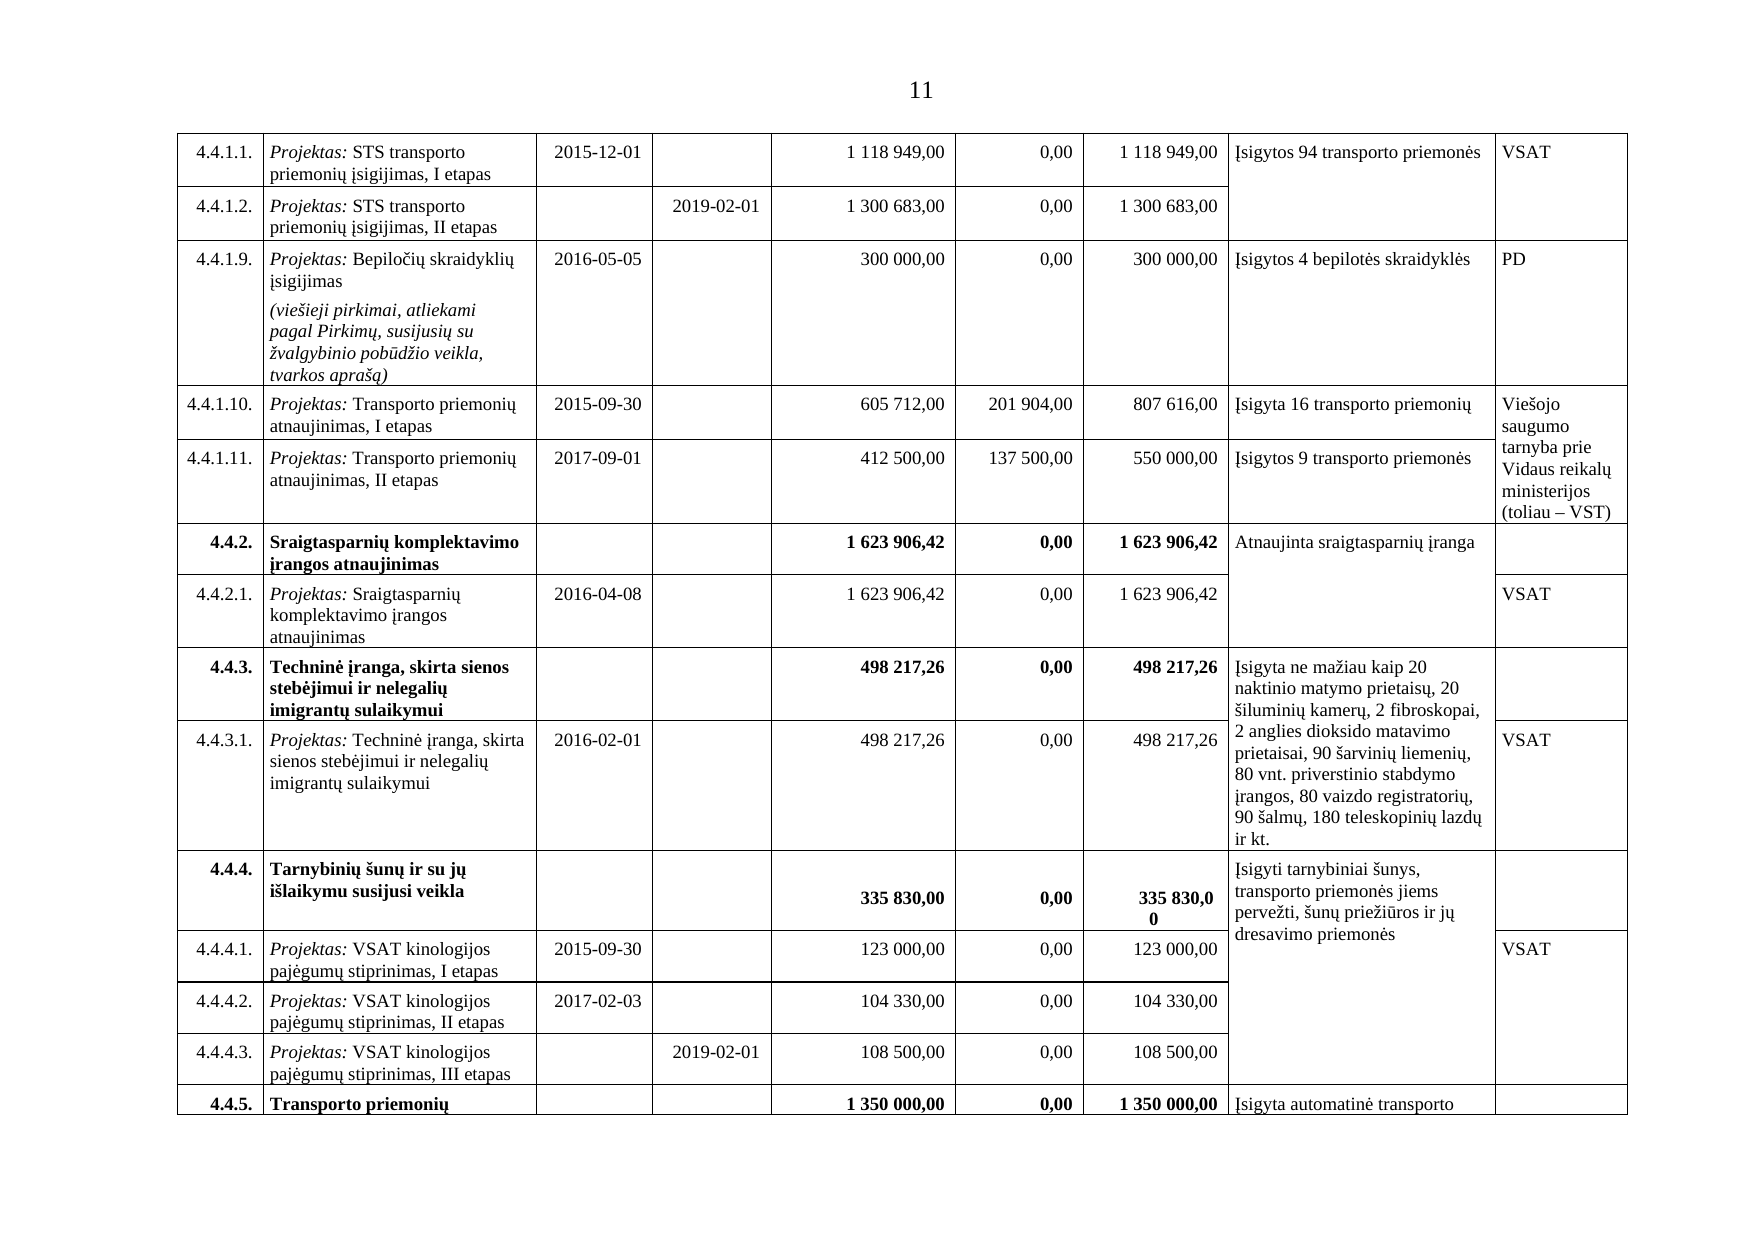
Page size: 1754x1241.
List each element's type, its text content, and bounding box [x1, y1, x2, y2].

table_cell 4.4.4.3. [178, 1034, 263, 1084]
table_cell [537, 1034, 652, 1084]
table_cell [1496, 648, 1627, 720]
table_cell 4.4.2.1. [178, 575, 263, 647]
table_cell 2016-05-05 [537, 241, 652, 385]
table_cell 4.4.4. [178, 851, 263, 930]
table_cell 0,00 [956, 241, 1083, 385]
table_cell 0,00 [956, 134, 1083, 186]
table_cell [1496, 1085, 1627, 1114]
table_cell 108 500,00 [1084, 1034, 1228, 1084]
table_cell 4.4.5. [178, 1085, 263, 1114]
table_cell 1 300 683,00 [1084, 187, 1228, 240]
table_cell 4.4.2. [178, 524, 263, 574]
table_cell 498 217,26 [1084, 648, 1228, 720]
table_cell 1 623 906,42 [772, 575, 955, 647]
table_cell 1 118 949,00 [772, 134, 955, 186]
table_cell 300 000,00 [1084, 241, 1228, 385]
table_cell Įsigytos 94 transporto priemonės [1229, 134, 1495, 240]
table_cell 300 000,00 [772, 241, 955, 385]
table_cell VSAT [1496, 134, 1627, 240]
table_cell 0,00 [956, 983, 1083, 1033]
table_cell [653, 931, 771, 981]
table_cell 0,00 [956, 1034, 1083, 1084]
table_cell 498 217,26 [772, 721, 955, 849]
table_cell 108 500,00 [772, 1034, 955, 1084]
table_cell 412 500,00 [772, 440, 955, 523]
table_cell [1496, 851, 1627, 930]
table_cell 4.4.1.1. [178, 134, 263, 186]
table_cell 1 118 949,00 [1084, 134, 1228, 186]
table_cell Projektas: Techninė įranga, skirta sienos stebėjimui ir nelegalių imigrantų sulaikymui [264, 721, 536, 849]
table_cell 2015-09-30 [537, 931, 652, 981]
table_cell Sraigtasparnių komplektavimo įrangos atnaujinimas [264, 524, 536, 574]
table_cell 0,00 [956, 524, 1083, 574]
table_cell 498 217,26 [1084, 721, 1228, 849]
table_cell Projektas: Transporto priemonių atnaujinimas, II etapas [264, 440, 536, 523]
table_cell 2015-12-01 [537, 134, 652, 186]
table_cell Techninė įranga, skirta sienos stebėjimui ir nelegalių imigrantų sulaikymui [264, 648, 536, 720]
table_cell [537, 648, 652, 720]
table_cell Viešojo saugumo tarnyba prie Vidaus reikalų ministerijos (toliau – VST) [1496, 386, 1627, 523]
table_cell [1496, 524, 1627, 574]
table_cell 1 623 906,42 [1084, 575, 1228, 647]
table_cell Projektas: STS transporto priemonių įsigijimas, II etapas [264, 187, 536, 240]
table_cell 1 300 683,00 [772, 187, 955, 240]
table_cell [653, 648, 771, 720]
table_cell 0,00 [956, 931, 1083, 981]
table_cell [653, 440, 771, 523]
table_cell 4.4.3.1. [178, 721, 263, 849]
table_cell 2015-09-30 [537, 386, 652, 439]
table_cell Projektas: VSAT kinologijos pajėgumų stiprinimas, III etapas [264, 1034, 536, 1084]
table_cell 4.4.3. [178, 648, 263, 720]
table_cell [653, 851, 771, 930]
table_cell Projektas: VSAT kinologijos pajėgumų stiprinimas, II etapas [264, 983, 536, 1033]
table_cell Tarnybinių šunų ir su jų išlaikymu susijusi veikla [264, 851, 536, 930]
table_cell Transporto priemonių [264, 1085, 536, 1114]
table_cell 2016-02-01 [537, 721, 652, 849]
table_cell 0,00 [956, 575, 1083, 647]
table_cell Įsigytos 9 transporto priemonės [1229, 440, 1495, 523]
table_cell 335 830,00 [772, 851, 955, 930]
table_cell 104 330,00 [772, 983, 955, 1033]
table_cell [653, 575, 771, 647]
table_cell VSAT [1496, 931, 1627, 1084]
table_cell Projektas: VSAT kinologijos pajėgumų stiprinimas, I etapas [264, 931, 536, 981]
table_cell 4.4.1.11. [178, 440, 263, 523]
table_cell [537, 1085, 652, 1114]
table_cell 123 000,00 [772, 931, 955, 981]
table_cell 0,00 [956, 721, 1083, 849]
table_cell [537, 524, 652, 574]
table_cell 2017-09-01 [537, 440, 652, 523]
table_cell 2017-02-03 [537, 983, 652, 1033]
table_cell 2019-02-01 [653, 1034, 771, 1084]
table_cell 2019-02-01 [653, 187, 771, 240]
table_cell PD [1496, 241, 1627, 385]
table_cell [653, 241, 771, 385]
table_cell Projektas: STS transporto priemonių įsigijimas, I etapas [264, 134, 536, 186]
table_cell 1 623 906,42 [1084, 524, 1228, 574]
table_cell VSAT [1496, 721, 1627, 849]
table_cell Atnaujinta sraigtasparnių įranga [1229, 524, 1495, 647]
table_cell Įsigyta ne mažiau kaip 20 naktinio matymo prietaisų, 20 šiluminių kamerų, 2 fibroskopai, 2 anglies dioksido matavimo prietaisai, 90 šarvinių liemenių, 80 vnt. priverstinio stabdymo įrangos, 80 vaizdo registratorių, 90 šalmų, 180 teleskopinių lazdų ir kt. [1229, 648, 1495, 849]
table_cell Įsigyta 16 transporto priemonių [1229, 386, 1495, 439]
table_cell [653, 721, 771, 849]
table_cell 0,00 [956, 1085, 1083, 1114]
table_cell 0,00 [956, 187, 1083, 240]
table_cell 1 350 000,00 [1084, 1085, 1228, 1114]
table_cell 550 000,00 [1084, 440, 1228, 523]
table_cell 201 904,00 [956, 386, 1083, 439]
table_cell [653, 1085, 771, 1114]
table_cell Įsigytos 4 bepilotės skraidyklės [1229, 241, 1495, 385]
table_cell 807 616,00 [1084, 386, 1228, 439]
table_cell [537, 851, 652, 930]
table_cell Projektas: Bepiločių skraidyklių įsigijimas (viešieji pirkimai, atliekami pagal Pirkimų, susijusių su žvalgybinio pobūdžio veikla, tvarkos aprašą) [264, 241, 536, 385]
table_cell 2016-04-08 [537, 575, 652, 647]
table_cell Įsigyti tarnybiniai šunys, transporto priemonės jiems pervežti, šunų priežiūros ir jų dresavimo priemonės [1229, 851, 1495, 1084]
table_cell 1 350 000,00 [772, 1085, 955, 1114]
table_cell 137 500,00 [956, 440, 1083, 523]
table_cell 1 623 906,42 [772, 524, 955, 574]
table_cell [653, 983, 771, 1033]
table_cell [653, 134, 771, 186]
table_cell 4.4.1.2. [178, 187, 263, 240]
table_cell 0,00 [956, 648, 1083, 720]
table_cell 4.4.1.10. [178, 386, 263, 439]
table_cell Įsigyta automatinė transporto [1229, 1085, 1495, 1114]
table_cell 104 330,00 [1084, 983, 1228, 1033]
table_cell [653, 386, 771, 439]
table_cell 123 000,00 [1084, 931, 1228, 981]
table_cell 4.4.4.2. [178, 983, 263, 1033]
table_cell 4.4.4.1. [178, 931, 263, 981]
table_cell [653, 524, 771, 574]
table_cell VSAT [1496, 575, 1627, 647]
table_cell 335 830,00 [1084, 851, 1228, 930]
table_cell Projektas: Sraigtasparnių komplektavimo įrangos atnaujinimas [264, 575, 536, 647]
table_cell Projektas: Transporto priemonių atnaujinimas, I etapas [264, 386, 536, 439]
table_cell [537, 187, 652, 240]
table_cell 4.4.1.9. [178, 241, 263, 385]
table_cell 498 217,26 [772, 648, 955, 720]
table_cell 605 712,00 [772, 386, 955, 439]
table_cell 0,00 [956, 851, 1083, 930]
